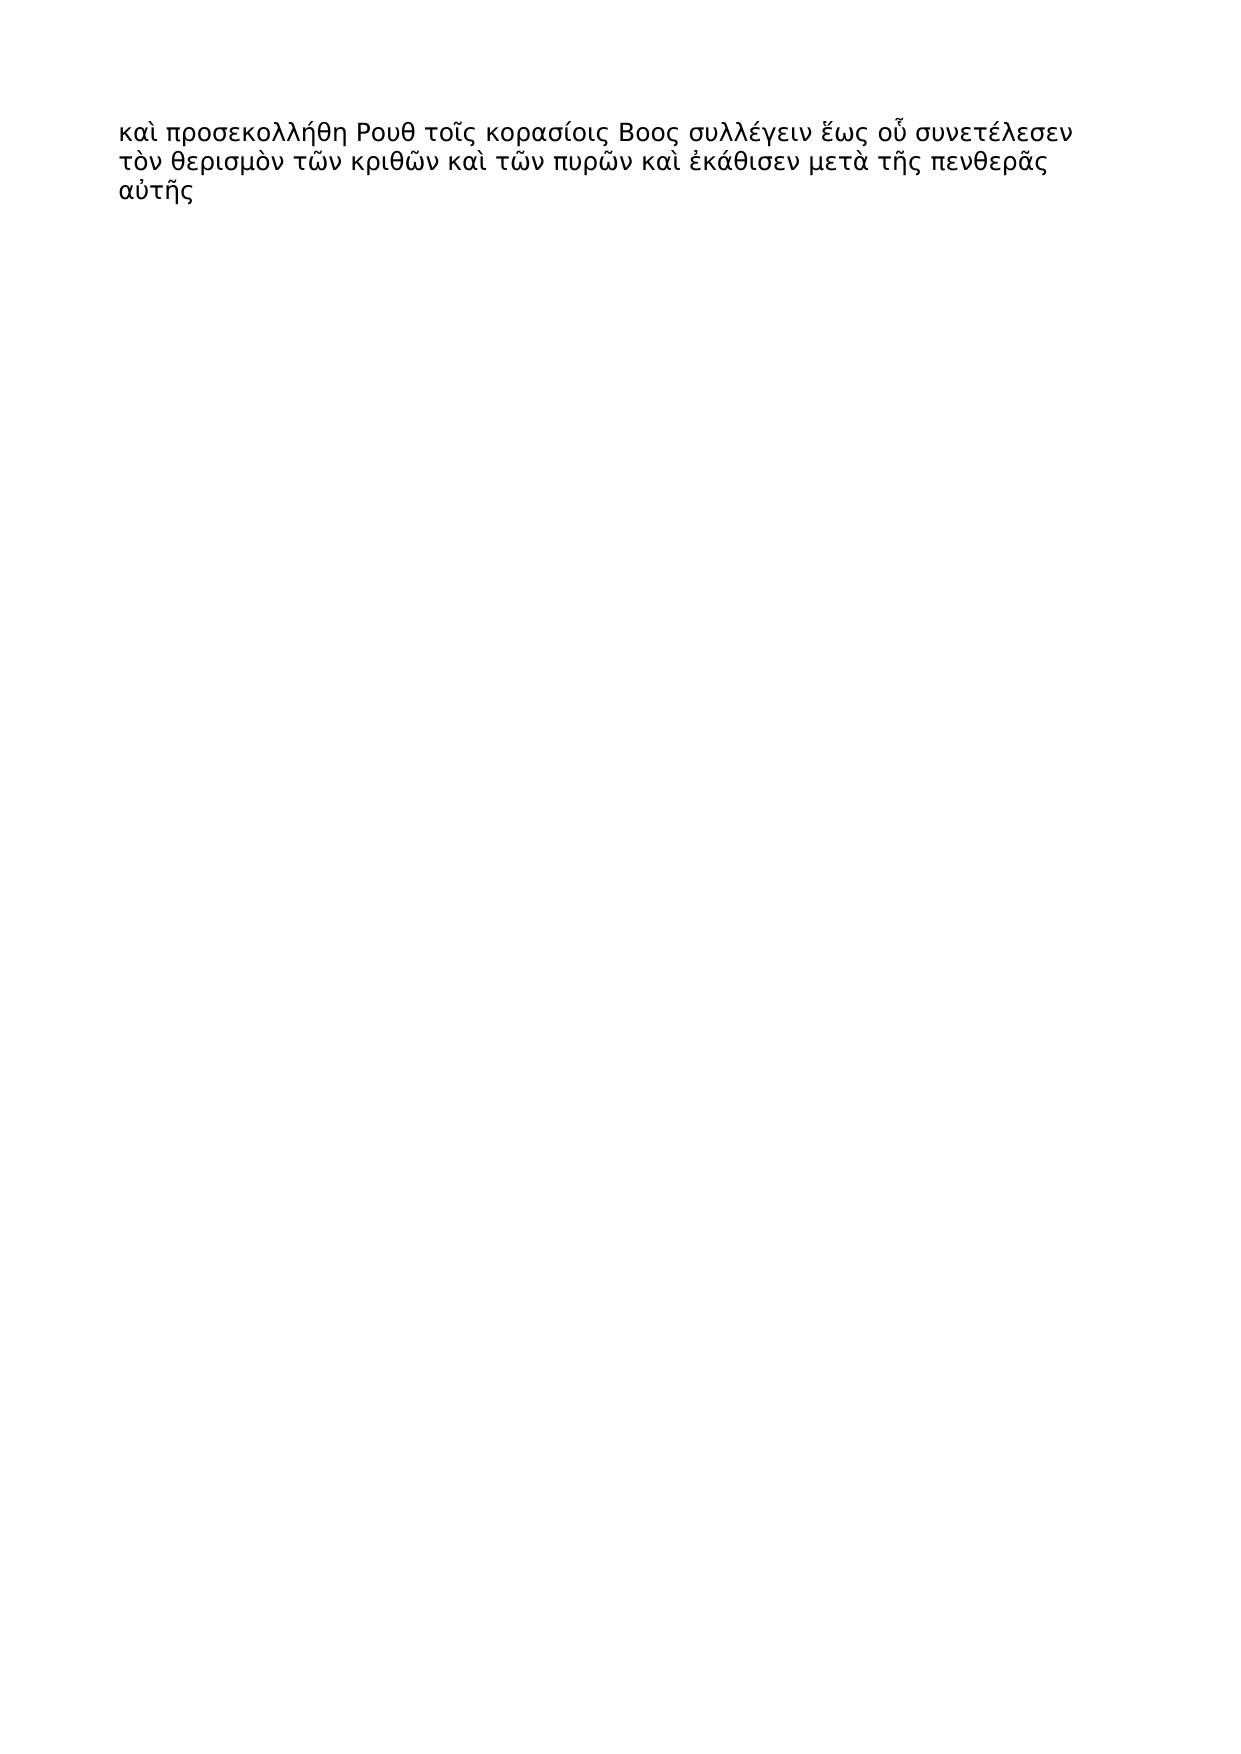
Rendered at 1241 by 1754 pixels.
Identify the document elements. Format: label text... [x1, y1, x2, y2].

text καὶ προσεκολλήθη Ρουθ τοῖς κορασίοις Βοος συλλέγειν ἕως οὗ συνετέλεσεν τὸν θερισμὸν τῶν κριθῶν καὶ τῶν πυρῶν καὶ ἐκάθισεν μετὰ τῆς πενθερᾶς αὐτῆς [118, 118, 1122, 206]
